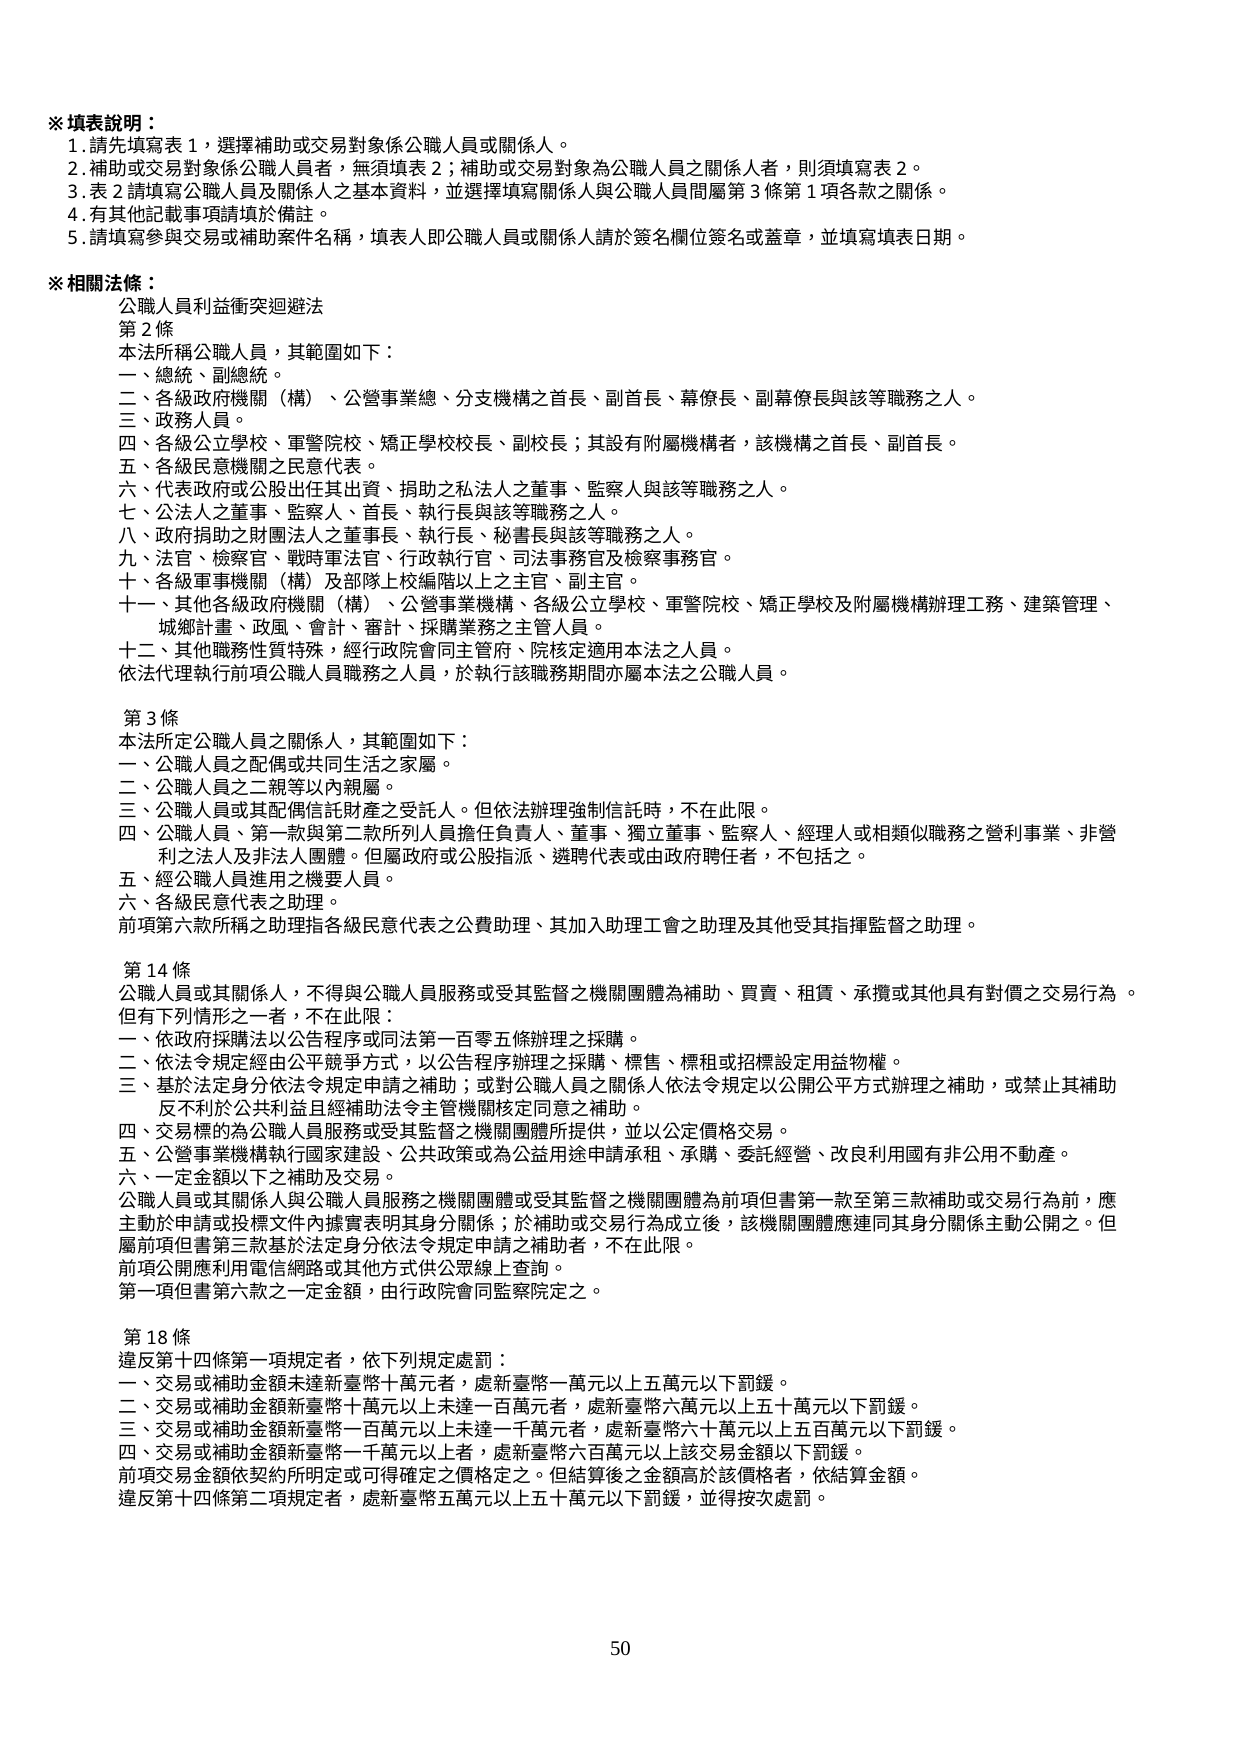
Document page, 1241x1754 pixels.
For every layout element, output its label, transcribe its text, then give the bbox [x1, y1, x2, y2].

text 九、法官、檢察官、戰時軍法官、行政執行官、司法事務官及檢察事務官。 [118, 547, 1122, 570]
text 一、總統、副總統。 [118, 364, 1122, 387]
text 前項交易金額依契約所明定或可得確定之價格定之。但結算後之金額高於該價格者，依結算金額。 [118, 1464, 1122, 1487]
text ※相關法條： [44, 272, 1216, 295]
text 三、交易或補助金額新臺幣一百萬元以上未達一千萬元者，處新臺幣六十萬元以上五百萬元以下罰鍰。 [118, 1418, 1122, 1441]
text 第14條 [44, 959, 1216, 982]
text 3.表2請填寫公職人員及關係人之基本資料，並選擇填寫關係人與公職人員間屬第3條第1項各款之關係。 [44, 180, 1216, 203]
text 五、公營事業機構執行國家建設、公共政策或為公益用途申請承租、承購、委託經營、改良利用國有非公用不動產。 [118, 1143, 1122, 1166]
text 2.補助或交易對象係公職人員者，無須填表2；補助或交易對象為公職人員之關係人者，則須填寫表2。 [44, 157, 1216, 180]
text 一、交易或補助金額未達新臺幣十萬元者，處新臺幣一萬元以上五萬元以下罰鍰。 [118, 1372, 1122, 1395]
text 本法所稱公職人員，其範圍如下： [118, 341, 1122, 364]
text 第一項但書第六款之一定金額，由行政院會同監察院定之。 [118, 1280, 1122, 1303]
text 公職人員或其關係人與公職人員服務之機關團體或受其監督之機關團體為前項但書第一款至第三款補助或交易行為前，應主動於申請或投標文件內據實表明其身分關係；於補助或交易行為成立後，該機關團體應連同其身分關係主動公開之。但屬前項但書第三款基於法定身分依法令規定申請之補助者，不在此限。 [118, 1189, 1122, 1257]
text ※填表說明： [44, 112, 1122, 134]
text 本法所定公職人員之關係人，其範圍如下： [118, 730, 1122, 753]
text 二、各級政府機關（構）、公營事業總、分支機構之首長、副首長、幕僚長、副幕僚長與該等職務之人。 [118, 387, 1122, 409]
text 七、公法人之董事、監察人、首長、執行長與該等職務之人。 [118, 501, 1122, 524]
text 一、公職人員之配偶或共同生活之家屬。 [118, 753, 1122, 776]
text 公職人員或其關係人，不得與公職人員服務或受其監督之機關團體為補助、買賣、租賃、承攬或其他具有對價之交易行為。但有下列情形之一者，不在此限： [118, 982, 1122, 1028]
text 二、交易或補助金額新臺幣十萬元以上未達一百萬元者，處新臺幣六萬元以上五十萬元以下罰鍰。 [118, 1395, 1122, 1418]
text 第3條 [44, 707, 1216, 730]
text 違反第十四條第一項規定者，依下列規定處罰： [118, 1349, 1122, 1372]
text 四、公職人員、第一款與第二款所列人員擔任負責人、董事、獨立董事、監察人、經理人或相類似職務之營利事業、非營利之法人及非法人團體。但屬政府或公股指派、遴聘代表或由政府聘任者，不包括之。 [118, 822, 1122, 868]
text 4.有其他記載事項請填於備註。 [44, 203, 1216, 226]
text 5.請填寫參與交易或補助案件名稱，填表人即公職人員或關係人請於簽名欄位簽名或蓋章，並填寫填表日期。 [44, 226, 1216, 249]
text 六、各級民意代表之助理。 [118, 891, 1122, 914]
text 二、依法令規定經由公平競爭方式，以公告程序辦理之採購、標售、標租或招標設定用益物權。 [118, 1051, 1122, 1074]
text 八、政府捐助之財團法人之董事長、執行長、秘書長與該等職務之人。 [118, 524, 1122, 547]
text 第2條 [118, 318, 1122, 341]
text 第18條 [44, 1326, 1216, 1349]
text 三、政務人員。 [118, 409, 1122, 432]
text 違反第十四條第二項規定者，處新臺幣五萬元以上五十萬元以下罰鍰，並得按次處罰。 [118, 1487, 1122, 1509]
text 六、代表政府或公股出任其出資、捐助之私法人之董事、監察人與該等職務之人。 [118, 478, 1122, 501]
text 五、各級民意機關之民意代表。 [118, 455, 1122, 478]
text 十一、其他各級政府機關（構）、公營事業機構、各級公立學校、軍警院校、矯正學校及附屬機構辦理工務、建築管理、城鄉計畫、政風、會計、審計、採購業務之主管人員。 [118, 593, 1122, 639]
text 十二、其他職務性質特殊，經行政院會同主管府、院核定適用本法之人員。 [118, 639, 1122, 662]
text 四、各級公立學校、軍警院校、矯正學校校長、副校長；其設有附屬機構者，該機構之首長、副首長。 [118, 432, 1122, 455]
text 公職人員利益衝突迴避法 [118, 295, 1122, 318]
text 十、各級軍事機關（構）及部隊上校編階以上之主官、副主官。 [118, 570, 1122, 593]
text 依法代理執行前項公職人員職務之人員，於執行該職務期間亦屬本法之公職人員。 [118, 662, 1122, 684]
text 三、基於法定身分依法令規定申請之補助；或對公職人員之關係人依法令規定以公開公平方式辦理之補助，或禁止其補助反不利於公共利益且經補助法令主管機關核定同意之補助。 [118, 1074, 1122, 1120]
text 前項第六款所稱之助理指各級民意代表之公費助理、其加入助理工會之助理及其他受其指揮監督之助理。 [118, 914, 1122, 937]
text 五、經公職人員進用之機要人員。 [118, 868, 1122, 891]
text 一、依政府採購法以公告程序或同法第一百零五條辦理之採購。 [118, 1028, 1122, 1051]
text 前項公開應利用電信網路或其他方式供公眾線上查詢。 [118, 1257, 1122, 1280]
text 二、公職人員之二親等以內親屬。 [118, 776, 1122, 799]
text 三、公職人員或其配偶信託財產之受託人。但依法辦理強制信託時，不在此限。 [118, 799, 1122, 822]
text 四、交易標的為公職人員服務或受其監督之機關團體所提供，並以公定價格交易。 [118, 1120, 1122, 1143]
text 六、一定金額以下之補助及交易。 [118, 1166, 1122, 1189]
text 四、交易或補助金額新臺幣一千萬元以上者，處新臺幣六百萬元以上該交易金額以下罰鍰。 [118, 1441, 1122, 1464]
text 1.請先填寫表1，選擇補助或交易對象係公職人員或關係人。 [44, 134, 1216, 157]
